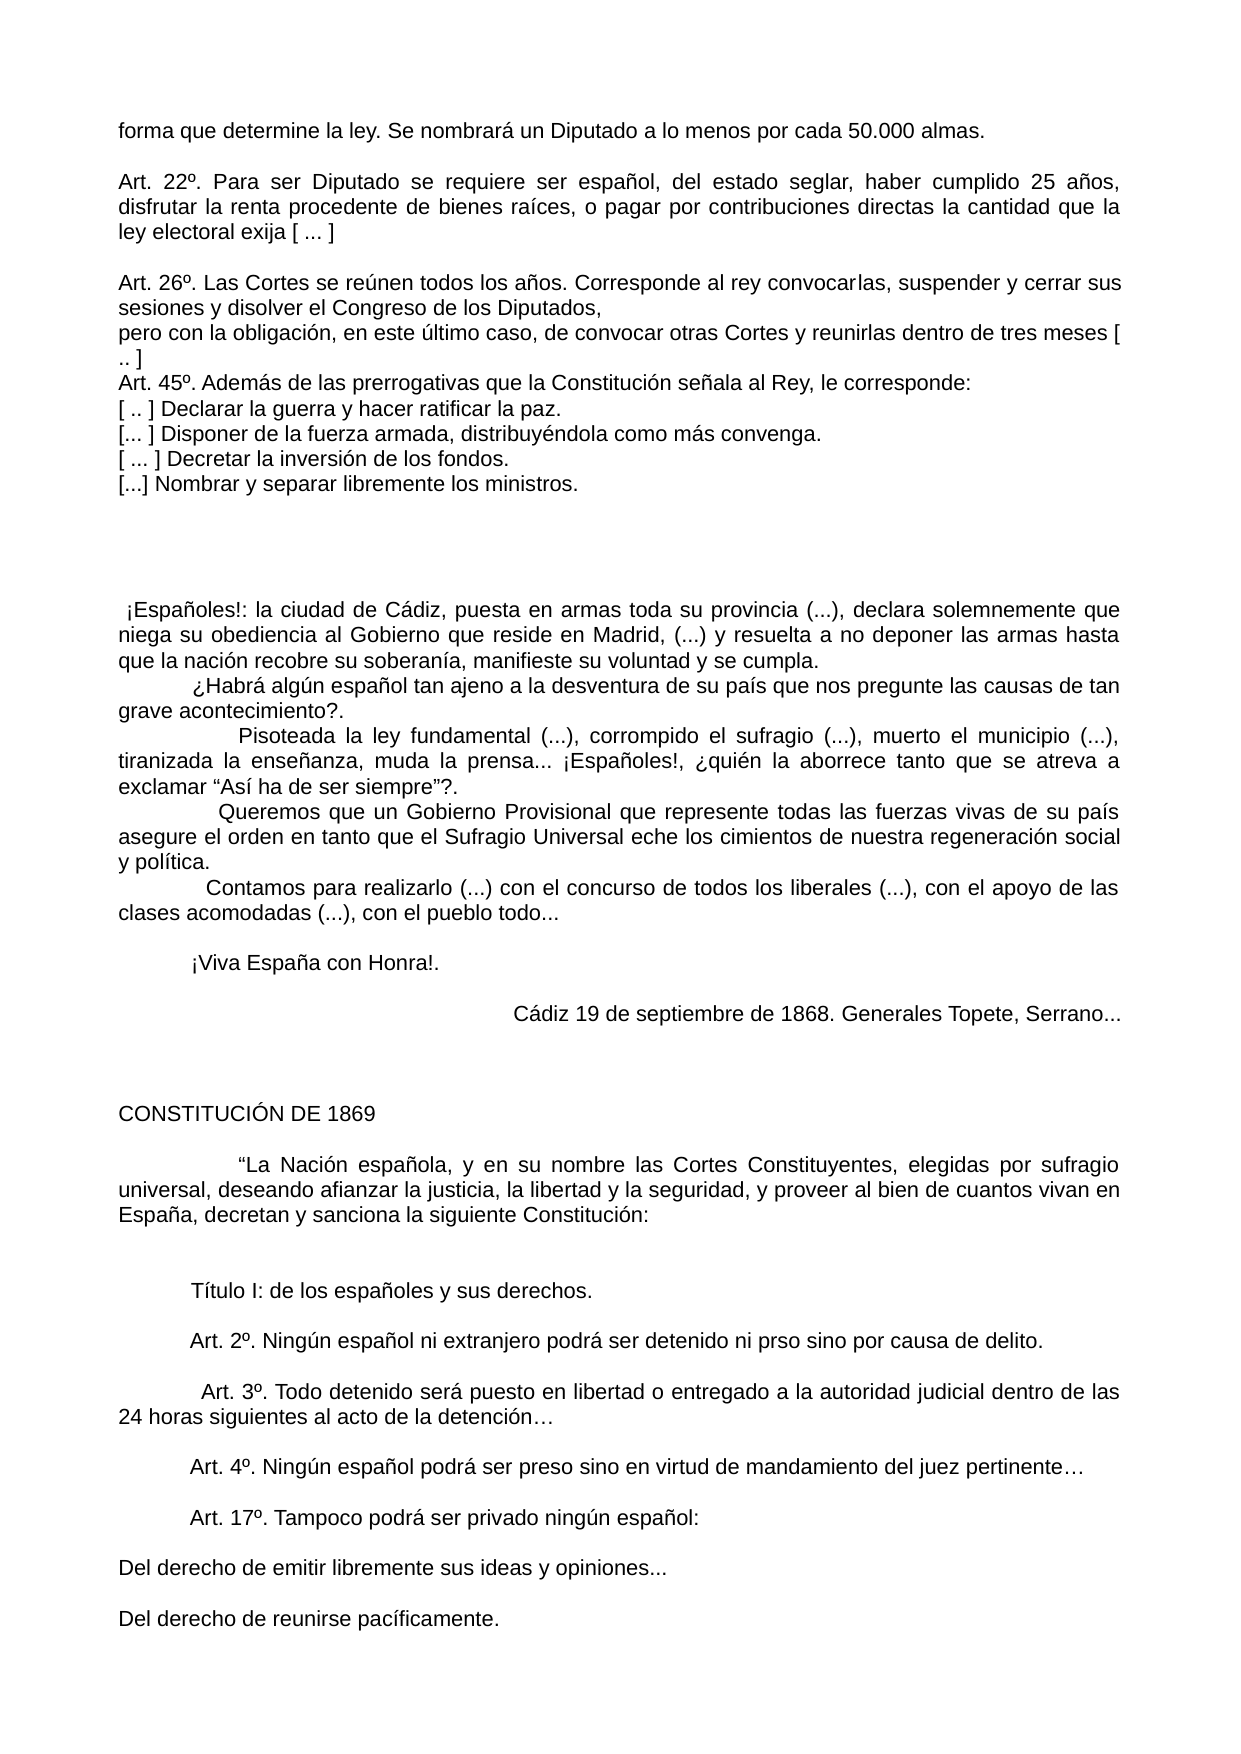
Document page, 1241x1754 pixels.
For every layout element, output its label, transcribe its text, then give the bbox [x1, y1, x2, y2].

text Art. 26º. Las Cortes se reúnen todos los años. Corresponde al rey convocar­las, suspender y cerrar sus sesiones y disolver el Congreso de los Diputados, [118, 269, 1122, 320]
text Art. 2º. Ningún español ni extranjero podrá ser detenido ni prso sino por causa de delito. [118, 1328, 1122, 1353]
text pero con la obligación, en este último caso, de convocar otras Cortes y reunirlas dentro de tres meses [ .. ] [118, 320, 1122, 370]
text ¡Viva España con Honra!. [118, 950, 1122, 975]
text [... ] Disponer de la fuerza armada, distribuyéndola como más convenga. [118, 421, 1122, 446]
text Art. 22º. Para ser Diputado se requiere ser español, del estado seglar, haber cumplido 25 años, disfrutar la renta procedente de bienes raíces, o pagar por contribuciones directas la cantidad que la ley electoral exija [ ... ] [118, 168, 1122, 244]
text Cádiz 19 de septiembre de 1868. Generales Topete, Serrano... [118, 1000, 1122, 1026]
text Art. 4º. Ningún español podrá ser preso sino en virtud de mandamiento del juez pertinente… [118, 1454, 1122, 1479]
text “La Nación española, y en su nombre las Cortes Constituyentes, elegidas por sufragio universal, deseando afianzar la justicia, la libertad y la seguridad, y proveer al bien de cuantos vivan en España, decretan y sanciona la siguiente Constitución: [118, 1152, 1122, 1227]
text Art. 3º. Todo detenido será puesto en libertad o entregado a la autoridad judicial dentro de las 24 horas siguientes al acto de la detención… [118, 1378, 1122, 1429]
text Pisoteada la ley fundamental (...), corrompido el sufragio (...), muerto el municipio (...), tiranizada la enseñanza, muda la prensa... ¡Españoles!, ¿quién la aborrece tanto que se atreva a exclamar “Así ha de ser siempre”?. [118, 723, 1122, 799]
text Art. 17º. Tampoco podrá ser privado ningún español: [118, 1504, 1122, 1530]
text Del derecho de emitir libremente sus ideas y opiniones... [118, 1555, 1122, 1580]
text forma que determine la ley. Se nombrará un Diputado a lo menos por cada 50.000 almas. [118, 118, 1122, 143]
text ¡Españoles!: la ciudad de Cádiz, puesta en armas toda su provincia (...), declara solemnemente que niega su obediencia al Gobierno que reside en Madrid, (...) y resuelta a no deponer las armas hasta que la nación recobre su soberanía, manifieste su voluntad y se cumpla. [118, 597, 1122, 673]
text [...] Nombrar y separar libremente los ministros. [118, 471, 1122, 496]
text CONSTITUCIÓN DE 1869 [118, 1101, 1122, 1126]
text Título I: de los españoles y sus derechos. [118, 1278, 1122, 1303]
text ¿Habrá algún español tan ajeno a la desventura de su país que nos pregunte las causas de tan grave acontecimiento?. [118, 673, 1122, 723]
text Queremos que un Gobierno Provisional que represente todas las fuerzas vivas de su país asegure el orden en tanto que el Sufragio Universal eche los cimientos de nuestra regeneración social y política. [118, 799, 1122, 874]
text Del derecho de reunirse pacíficamente. [118, 1605, 1122, 1631]
text [ .. ] Declarar la guerra y hacer ratificar la paz. [118, 395, 1122, 421]
text Contamos para realizarlo (...) con el concurso de todos los liberales (...), con el apoyo de las clases acomodadas (...), con el pueblo todo... [118, 874, 1122, 925]
text [ ... ] Decretar la inversión de los fondos. [118, 446, 1122, 471]
text Art. 45º. Además de las prerrogativas que la Constitución señala al Rey, le corresponde: [118, 370, 1122, 395]
